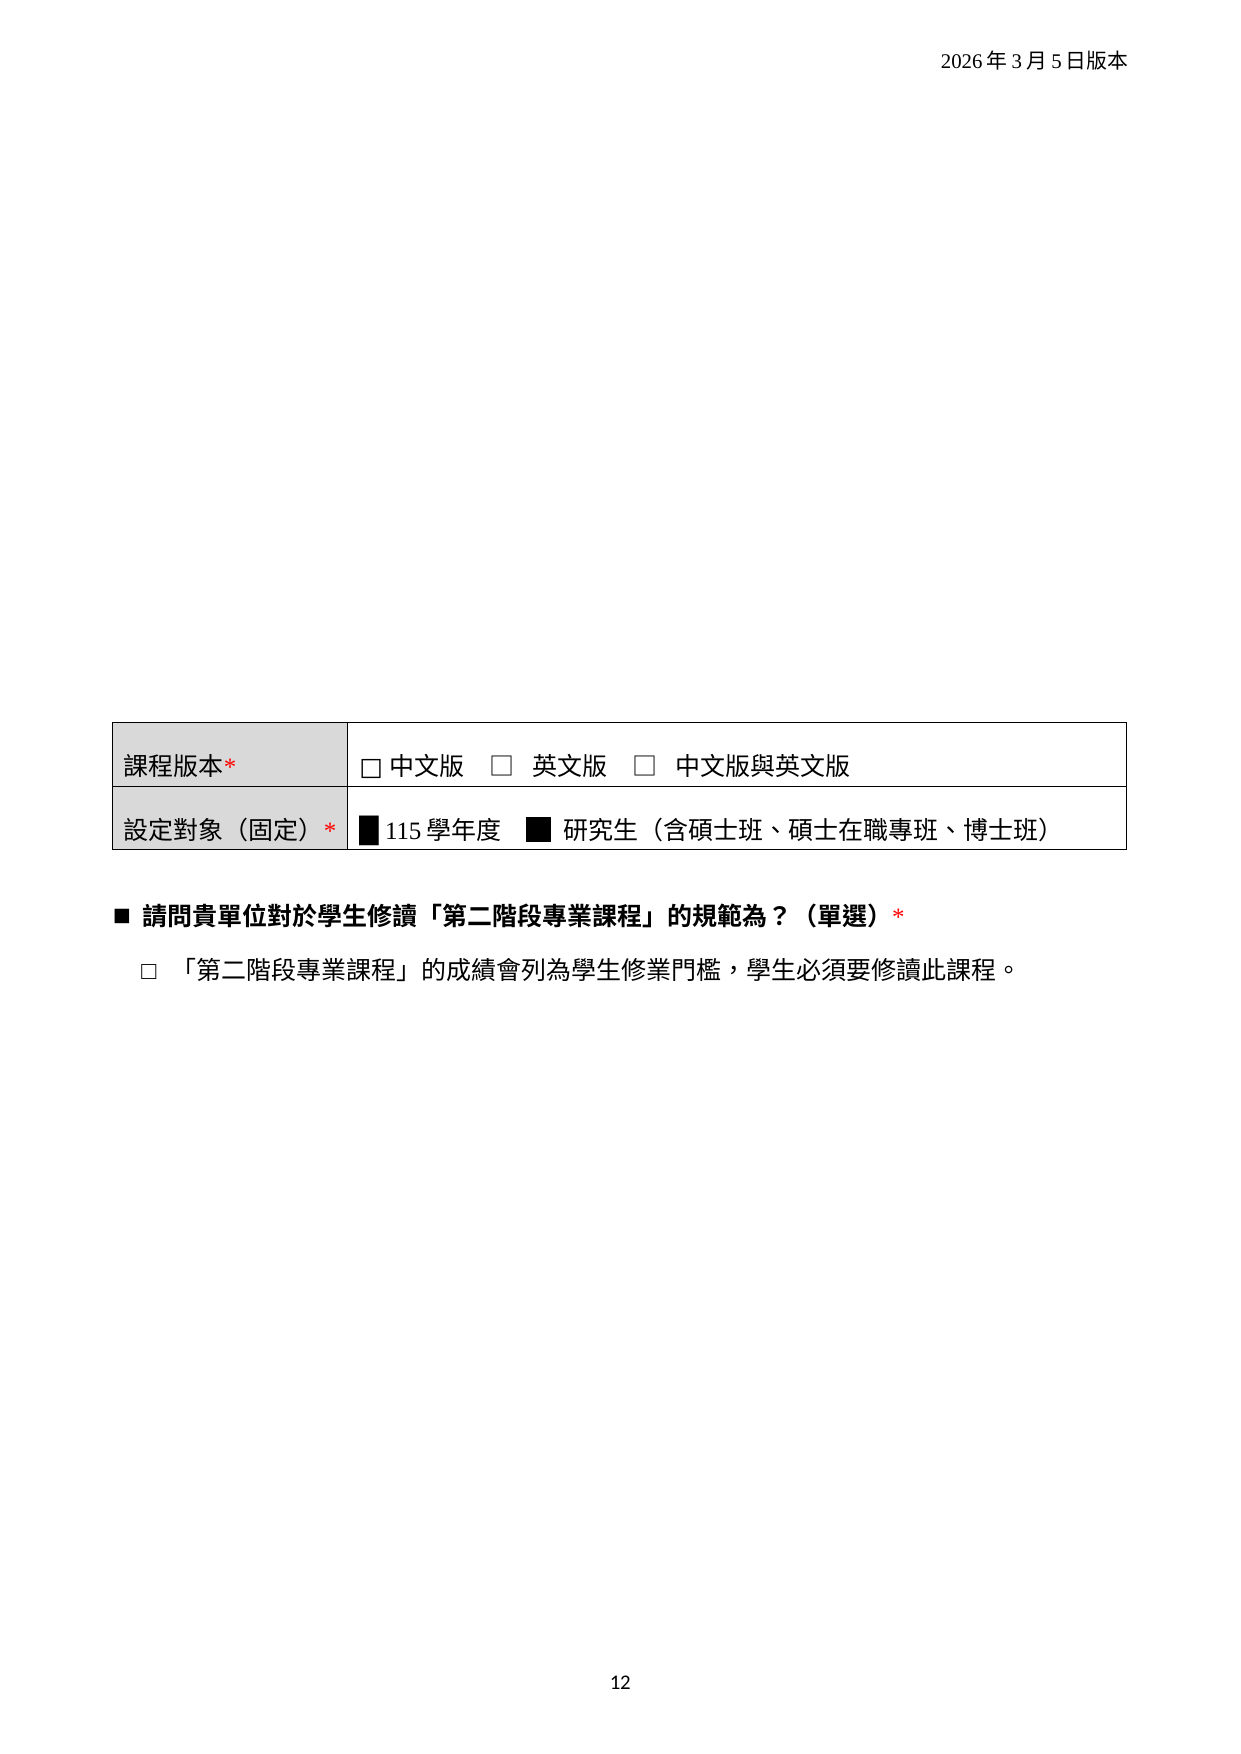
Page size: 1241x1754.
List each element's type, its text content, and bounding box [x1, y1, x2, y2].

table_cell █ 115學年度 █ 研究生（含碩士班、碩士在職專班、博士班） [348, 787, 1126, 849]
table_cell 課程版本* [113, 723, 347, 786]
table_cell □ 中文版 □ 英文版 □ 中文版與英文版 [348, 723, 1126, 786]
list 請問貴單位對於學生修讀「第二階段專業課程」的規範為？（單選）* [112, 896, 1128, 932]
table_cell 設定對象（固定）* [113, 787, 347, 849]
text □ 「第二階段專業課程」的成績會列為學生修業門檻，學生必須要修讀此課程。 [141, 950, 1128, 987]
